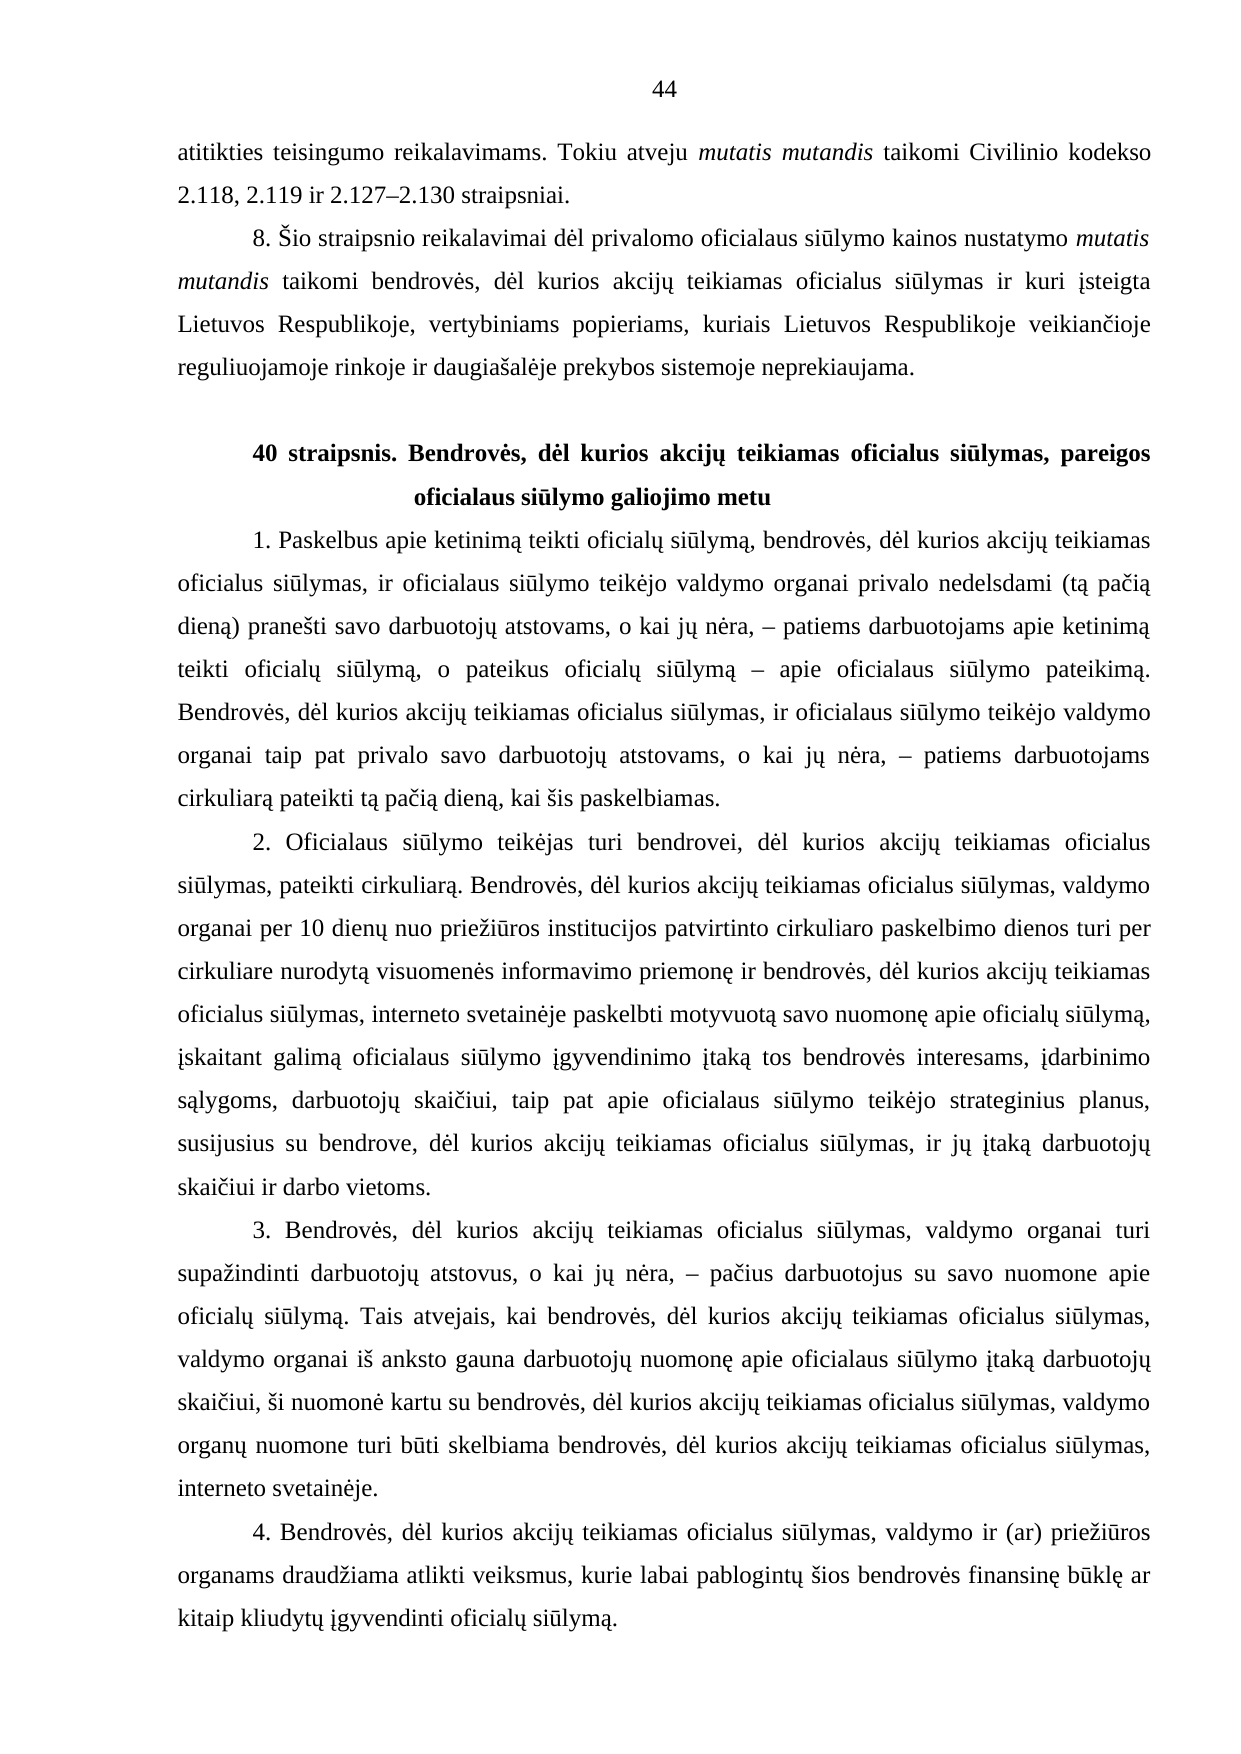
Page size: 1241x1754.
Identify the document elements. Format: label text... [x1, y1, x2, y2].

text 40 straipsnis. Bendrovės, dėl kurios akcijų teikiamas oficialus siūlymas, pareigos oficialaus siūlymo galiojimo metu [252, 438, 1152, 510]
text 8. Šio straipsnio reikalavimai dėl privalomo oficialaus siūlymo kainos nustatymo mutatis mutandis taikomi bendrovės, dėl kurios akcijų teikiamas oficialus siūlymas ir kuri įsteigta Lietuvos Respublikoje, vertybiniams popieriams, kuriais Lietuvos Respublikoje veikiančioje reguliuojamoje rinkoje ir daugiašalėje prekybos sistemoje neprekiaujama. [177, 223, 1152, 381]
text 4. Bendrovės, dėl kurios akcijų teikiamas oficialus siūlymas, valdymo ir (ar) priežiūros organams draudžiama atlikti veiksmus, kurie labai pablogintų šios bendrovės finansinę būklę ar kitaip kliudytų įgyvendinti oficialų siūlymą. [177, 1517, 1152, 1632]
text 2. Oficialaus siūlymo teikėjas turi bendrovei, dėl kurios akcijų teikiamas oficialus siūlymas, pateikti cirkuliarą. Bendrovės, dėl kurios akcijų teikiamas oficialus siūlymas, valdymo organai per 10 dienų nuo priežiūros institucijos patvirtinto cirkuliaro paskelbimo dienos turi per cirkuliare nurodytą visuomenės informavimo priemonę ir bendrovės, dėl kurios akcijų teikiamas oficialus siūlymas, interneto svetainėje paskelbti motyvuotą savo nuomonę apie oficialų siūlymą, įskaitant galimą oficialaus siūlymo įgyvendinimo įtaką tos bendrovės interesams, įdarbinimo sąlygoms, darbuotojų skaičiui, taip pat apie oficialaus siūlymo teikėjo strateginius planus, susijusius su bendrove, dėl kurios akcijų teikiamas oficialus siūlymas, ir jų įtaką darbuotojų skaičiui ir darbo vietoms. [177, 827, 1152, 1200]
text 3. Bendrovės, dėl kurios akcijų teikiamas oficialus siūlymas, valdymo organai turi supažindinti darbuotojų atstovus, o kai jų nėra, – pačius darbuotojus su savo nuomone apie oficialų siūlymą. Tais atvejais, kai bendrovės, dėl kurios akcijų teikiamas oficialus siūlymas, valdymo organai iš anksto gauna darbuotojų nuomonę apie oficialaus siūlymo įtaką darbuotojų skaičiui, ši nuomonė kartu su bendrovės, dėl kurios akcijų teikiamas oficialus siūlymas, valdymo organų nuomone turi būti skelbiama bendrovės, dėl kurios akcijų teikiamas oficialus siūlymas, interneto svetainėje. [177, 1215, 1152, 1502]
text 1. Paskelbus apie ketinimą teikti oficialų siūlymą, bendrovės, dėl kurios akcijų teikiamas oficialus siūlymas, ir oficialaus siūlymo teikėjo valdymo organai privalo nedelsdami (tą pačią dieną) pranešti savo darbuotojų atstovams, o kai jų nėra, – patiems darbuotojams apie ketinimą teikti oficialų siūlymą, o pateikus oficialų siūlymą – apie oficialaus siūlymo pateikimą. Bendrovės, dėl kurios akcijų teikiamas oficialus siūlymas, ir oficialaus siūlymo teikėjo valdymo organai taip pat privalo savo darbuotojų atstovams, o kai jų nėra, – patiems darbuotojams cirkuliarą pateikti tą pačią dieną, kai šis paskelbiamas. [177, 525, 1152, 812]
text atitikties teisingumo reikalavimams. Tokiu atveju mutatis mutandis taikomi Civilinio kodekso 2.118, 2.119 ir 2.127–2.130 straipsniai. [177, 137, 1152, 208]
